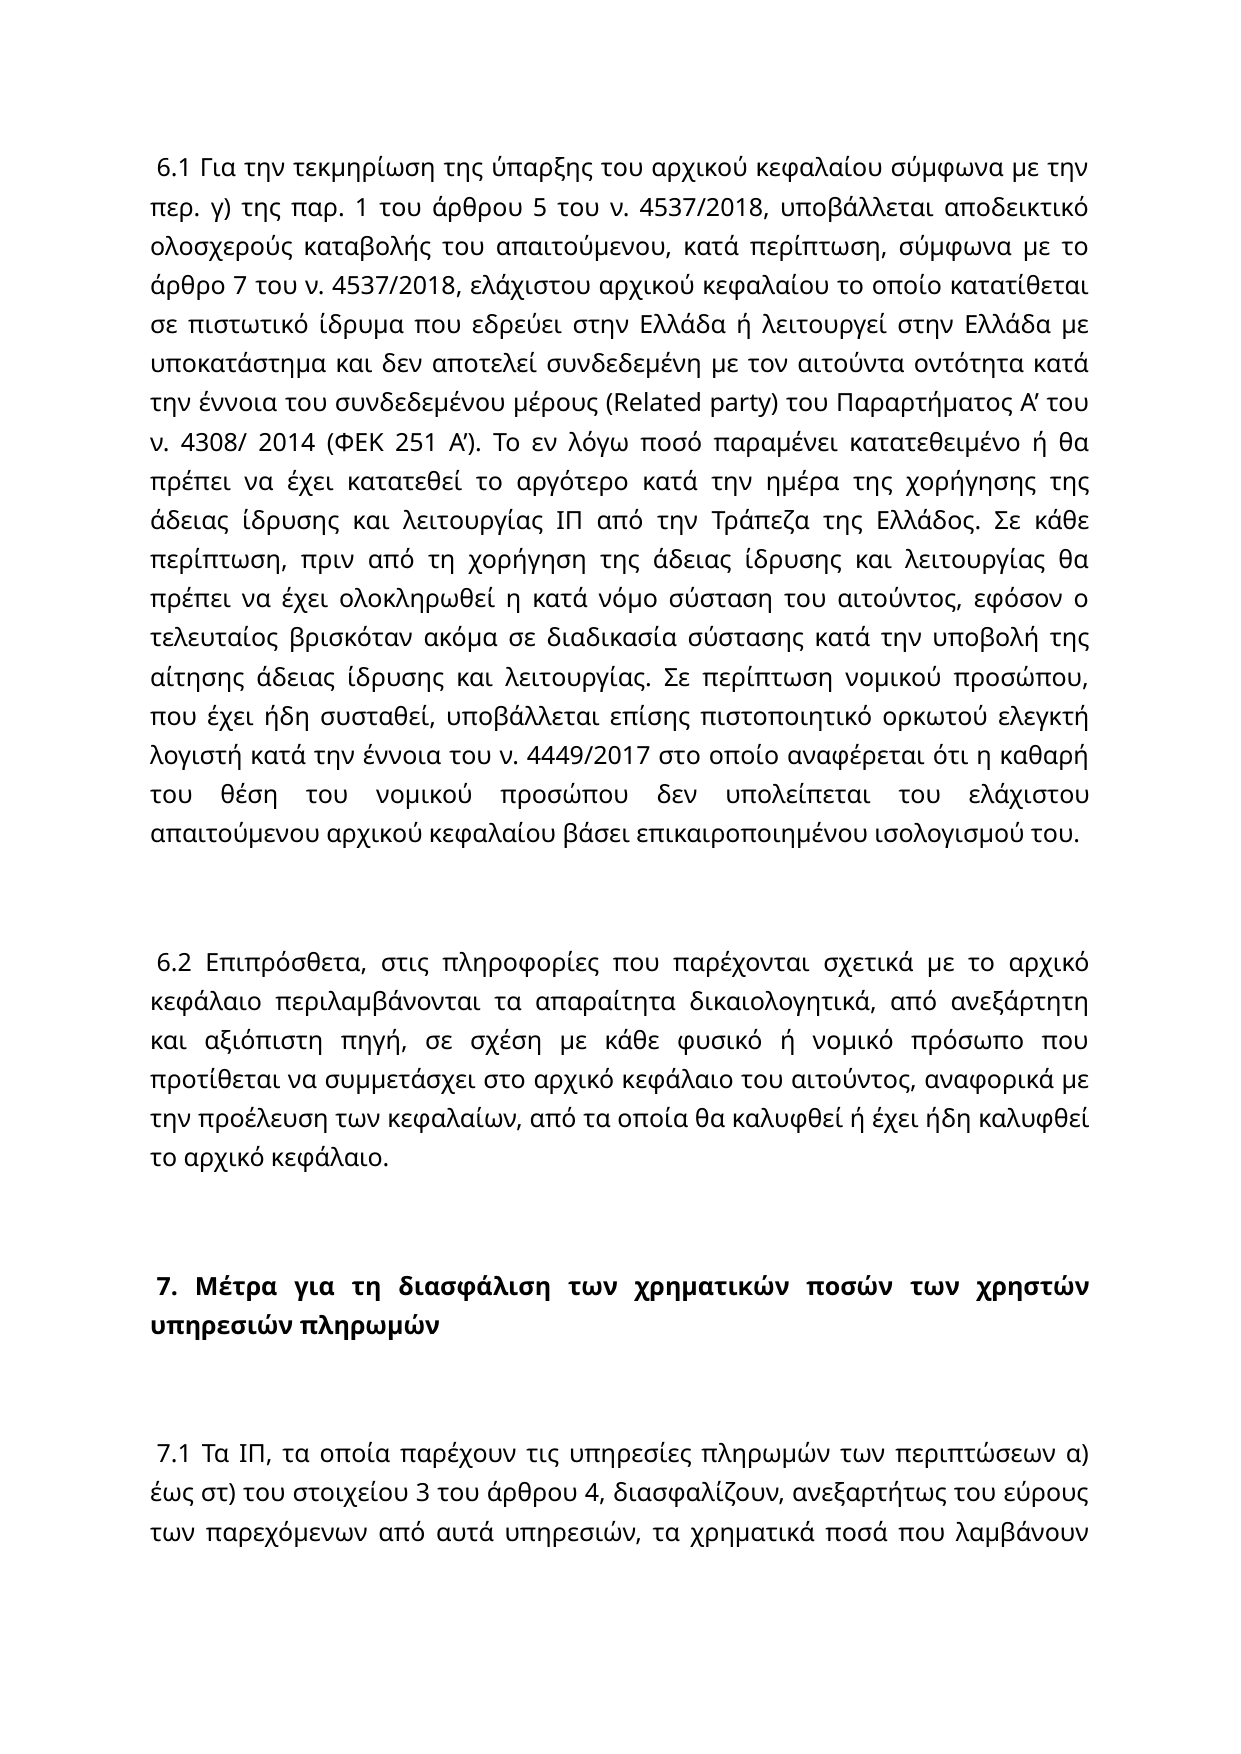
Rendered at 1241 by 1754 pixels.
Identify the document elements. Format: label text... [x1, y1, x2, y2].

text 6.2 Επιπρόσθετα, στις πληροφορίες που παρέχονται σχετικά με το αρχικό κεφάλαιο περιλαμβάνονται τα απαραίτητα δικαιολογητικά, από ανεξάρτητη και αξιόπιστη πηγή, σε σχέση με κάθε φυσικό ή νομικό πρόσωπο που προτίθεται να συμμετάσχει στο αρχικό κεφάλαιο του αιτούντος, αναφορικά με την προέλευση των κεφαλαίων, από τα οποία θα καλυφθεί ή έχει ήδη καλυφθεί το αρχικό κεφάλαιο. [150, 944, 1090, 1174]
text 6.1 Για την τεκμηρίωση της ύπαρξης του αρχικού κεφαλαίου σύμφωνα με την περ. γ) της παρ. 1 του άρθρου 5 του ν. 4537/2018, υποβάλλεται αποδεικτικό ολοσχερούς καταβολής του απαιτούμενου, κατά περίπτωση, σύμφωνα με το άρθρο 7 του ν. 4537/2018, ελάχιστου αρχικού κεφαλαίου το οποίο κατατίθεται σε πιστωτικό ίδρυμα που εδρεύει στην Ελλάδα ή λειτουργεί στην Ελλάδα με υποκατάστημα και δεν αποτελεί συνδεδεμένη με τον αιτούντα οντότητα κατά την έννοια του συνδεδεμένου μέρους (Related party) του Παραρτήματος Α’ του ν. 4308/ 2014 (ΦΕΚ 251 Α’). Το εν λόγω ποσό παραμένει κατατεθειμένο ή θα πρέπει να έχει κατατεθεί το αργότερο κατά την ημέρα της χορήγησης της άδειας ίδρυσης και λειτουργίας ΙΠ από την Τράπεζα της Ελλάδος. Σε κάθε περίπτωση, πριν από τη χορήγηση της άδειας ίδρυσης και λειτουργίας θα πρέπει να έχει ολοκληρωθεί η κατά νόμο σύσταση του αιτούντος, εφόσον ο τελευταίος βρισκόταν ακόμα σε διαδικασία σύστασης κατά την υποβολή της αίτησης άδειας ίδρυσης και λειτουργίας. Σε περίπτωση νομικού προσώπου, που έχει ήδη συσταθεί, υποβάλλεται επίσης πιστοποιητικό ορκωτού ελεγκτή λογιστή κατά την έννοια του ν. 4449/2017 στο οποίο αναφέρεται ότι η καθαρή του θέση του νομικού προσώπου δεν υπολείπεται του ελάχιστου απαιτούμενου αρχικού κεφαλαίου βάσει επικαιροποιημένου ισολογισμού του. [150, 150, 1090, 850]
text 7. Μέτρα για τη διασφάλιση των χρηματικών ποσών των χρηστών υπηρεσιών πληρωμών [150, 1268, 1090, 1342]
text 7.1 Τα ΙΠ, τα οποία παρέχουν τις υπηρεσίες πληρωμών των περιπτώσεων α) έως στ) του στοιχείου 3 του άρθρου 4, διασφαλίζουν, ανεξαρτήτως του εύρους των παρεχόμενων από αυτά υπηρεσιών, τα χρηματικά ποσά που λαμβάνουν [150, 1436, 1090, 1548]
